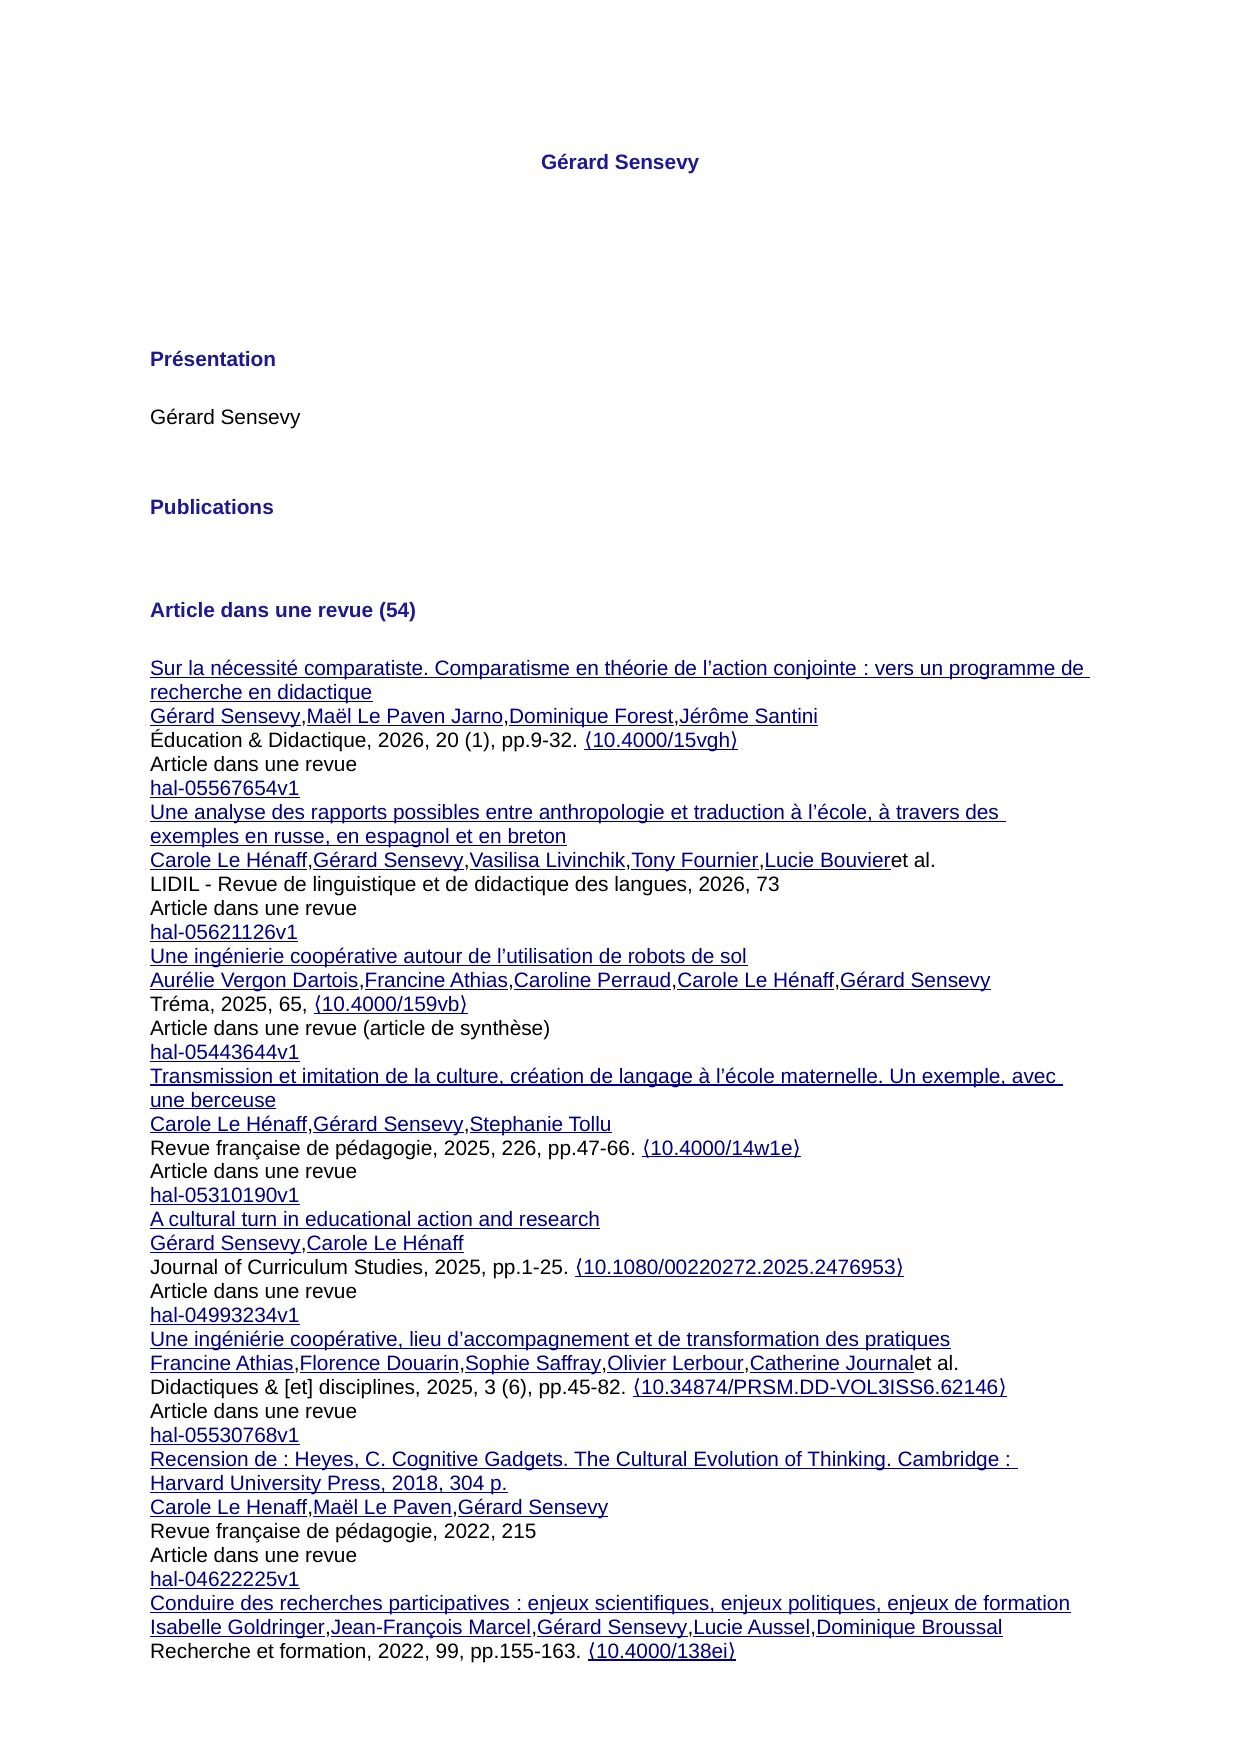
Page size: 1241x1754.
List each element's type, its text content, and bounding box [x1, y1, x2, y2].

table_header Sur la nécessité comparatiste. Comparatisme en théorie de l’action conjointe : vers un programme de [150, 656, 1090, 677]
table_cell A cultural turn in educational action and research Gérard Sensevy,Carole Le Hénaff Journal of Curriculum Studies, 2025, pp.1-25. ⟨10.1080/00220272.2025.2476953⟩ Article dans une revue hal-04993234v1 [150, 1207, 1090, 1327]
table_cell Recension de : Heyes, C. Cognitive Gadgets. The Cultural Evolution of Thinking. Cambridge : Harvard University Press, 2018, 304 p. Carole Le Henaff,Maël Le Paven,Gérard Sensevy Revue française de pédagogie, 2022, 215 Article dans une revue hal-04622225v1 [150, 1447, 1090, 1591]
table_cell Une ingéniérie coopérative, lieu d’accompagnement et de transformation des pratiques Francine Athias,Florence Douarin,Sophie Saffray,Olivier Lerbour,Catherine Journalet al. Didactiques & [et] disciplines, 2025, 3 (6), pp.45-82. ⟨10.34874/PRSM.DD-VOL3ISS6.62146⟩ Article dans une revue hal-05530768v1 [150, 1327, 1090, 1447]
table_cell Transmission et imitation de la culture, création de langage à l’école maternelle. Un exemple, avec une berceuse Carole Le Hénaff,Gérard Sensevy,Stephanie Tollu Revue française de pédagogie, 2025, 226, pp.47-66. ⟨10.4000/14w1e⟩ Article dans une revue hal-05310190v1 [150, 1064, 1090, 1207]
table_cell Une ingénierie coopérative autour de l’utilisation de robots de sol Aurélie Vergon Dartois,Francine Athias,Caroline Perraud,Carole Le Hénaff,Gérard Sensevy Tréma, 2025, 65, ⟨10.4000/159vb⟩ Article dans une revue (article de synthèse) hal-05443644v1 [150, 944, 1090, 1063]
text Gérard Sensevy [150, 405, 1090, 429]
table_cell Une analyse des rapports possibles entre anthropologie et traduction à l’école, à travers des exemples en russe, en espagnol et en breton Carole Le Hénaff,Gérard Sensevy,Vasilisa Livinchik,Tony Fournier,Lucie Bouvieret al. LIDIL - Revue de linguistique et de didactique des langues, 2026, 73 Article dans une revue hal-05621126v1 [150, 800, 1090, 944]
table_cell Conduire des recherches participatives : enjeux scientifiques, enjeux politiques, enjeux de formation Isabelle Goldringer,Jean-François Marcel,Gérard Sensevy,Lucie Aussel,Dominique Broussal Recherche et formation, 2022, 99, pp.155-163. ⟨10.4000/138ei⟩ [150, 1591, 1090, 1662]
subtitle Publications [150, 495, 1090, 519]
subtitle Présentation [150, 347, 1090, 371]
subtitle Article dans une revue (54) [150, 598, 1090, 622]
subtitle Gérard Sensevy [150, 150, 1090, 174]
table_header recherche en didactique Gérard Sensevy,Maël Le Paven Jarno,Dominique Forest,Jérôme Santini Éducation & Didactique, 2026, 20 (1), pp.9-32. ⟨10.4000/15vgh⟩ Article dans une revue hal-05567654v1 [150, 678, 1090, 800]
